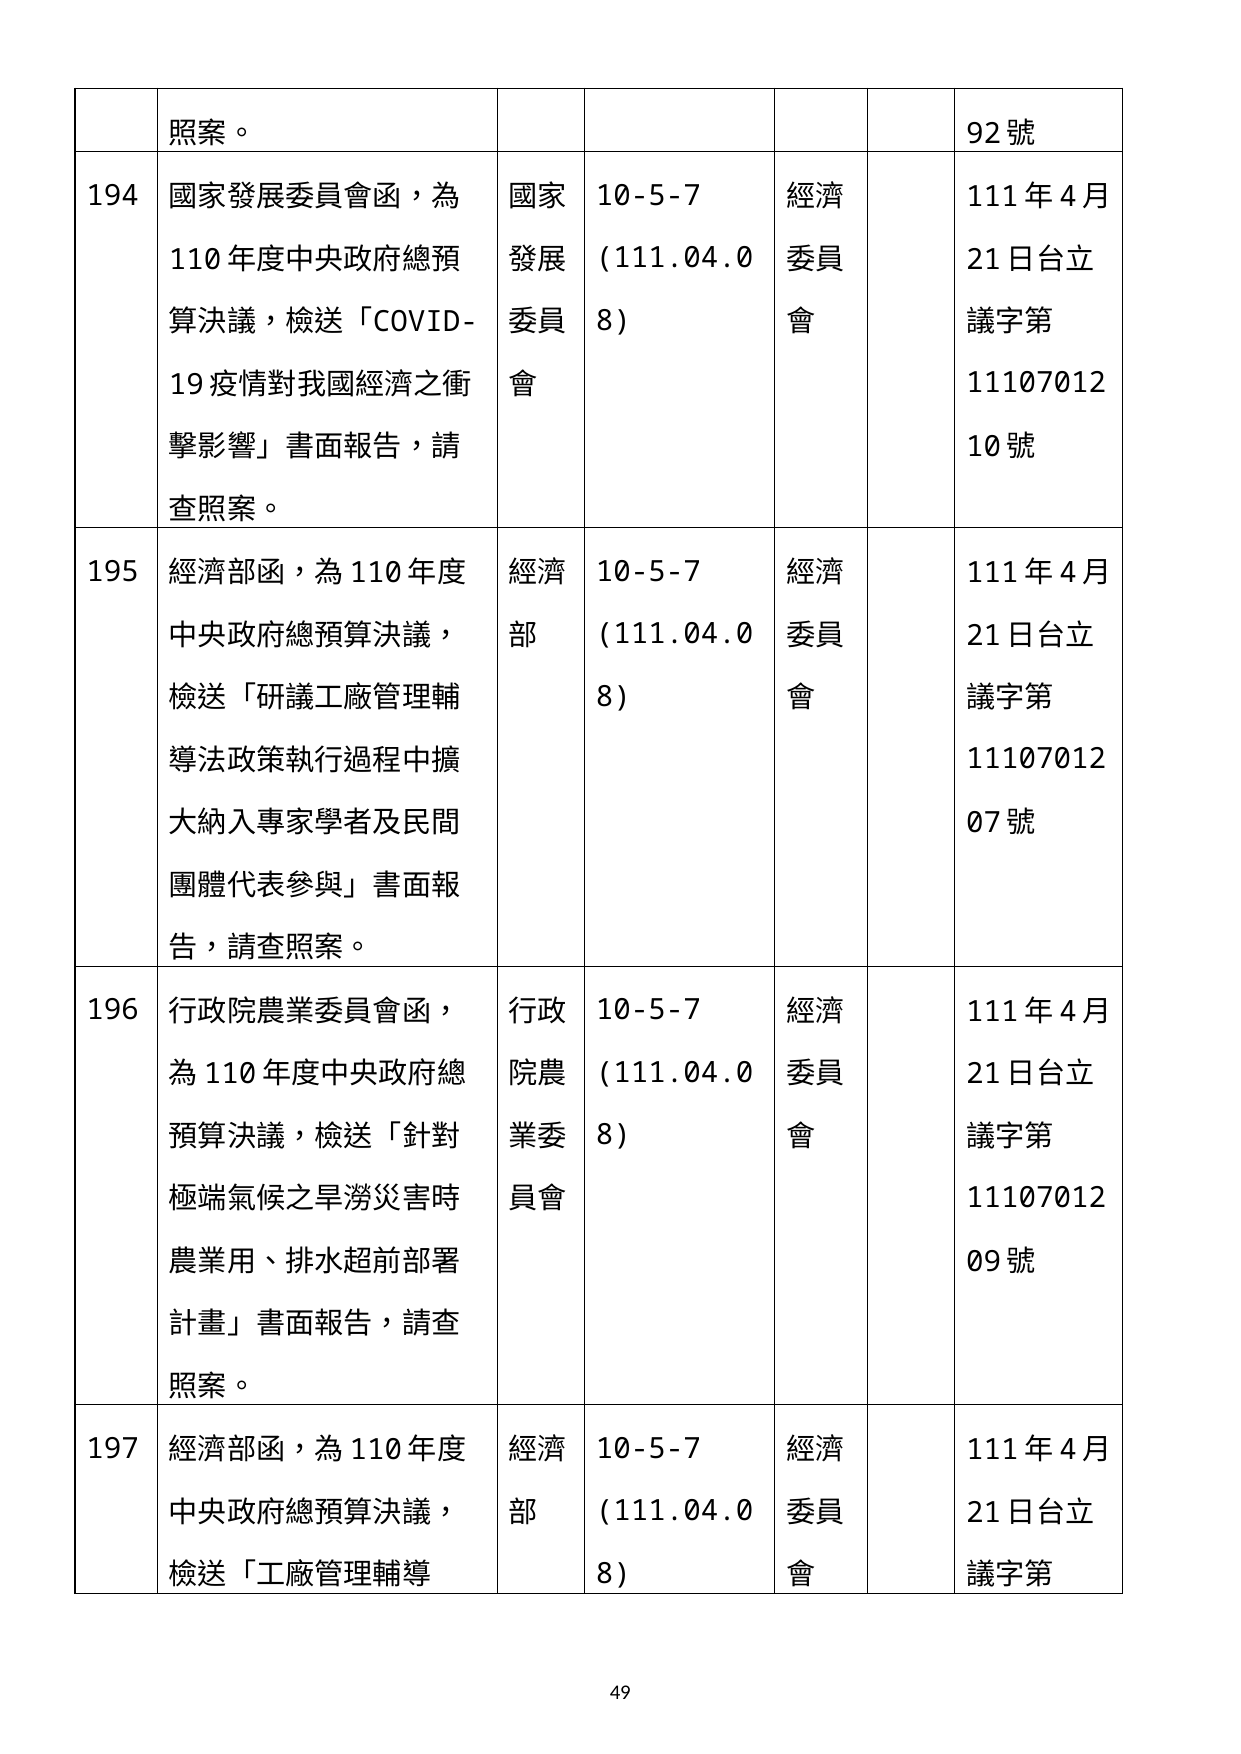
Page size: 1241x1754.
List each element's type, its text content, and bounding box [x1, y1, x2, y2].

table_cell 經濟部函，為110年度中央政府總預算決議，檢送「工廠管理輔導 [158, 1405, 497, 1593]
table_cell [868, 152, 954, 527]
table_cell 10-5-7 (111.04.08) [585, 967, 774, 1404]
table_cell 10-5-7 (111.04.08) [585, 528, 774, 966]
table_cell 194 [76, 152, 157, 527]
table_cell 國家發展委員會 [498, 152, 584, 527]
table_cell 國家發展委員會函，為110年度中央政府總預算決議，檢送「COVID-19疫情對我國經濟之衝擊影響」書面報告，請查照案。 [158, 152, 497, 527]
table_cell 行政院農業委員會 [498, 967, 584, 1404]
table_cell 111年4月21日台立議字第1110701209號 [955, 967, 1122, 1404]
table_cell [868, 89, 954, 151]
table_cell 照案。 [158, 89, 497, 151]
table_cell 10-5-7 (111.04.08) [585, 152, 774, 527]
table_cell 111年4月21日台立議字第1110701207號 [955, 528, 1122, 966]
table_cell 196 [76, 967, 157, 1404]
table_cell [775, 89, 867, 151]
table_cell 經濟委員會 [775, 967, 867, 1404]
table_cell 10-5-7 (111.04.08) [585, 1405, 774, 1593]
table_cell [76, 89, 157, 151]
table_cell [498, 89, 584, 151]
table_cell 經濟部 [498, 1405, 584, 1593]
table_cell 111年4月21日台立議字第1110701210號 [955, 152, 1122, 527]
table_cell [868, 1405, 954, 1593]
table_cell 195 [76, 528, 157, 966]
table_cell [585, 89, 774, 151]
table_cell [868, 967, 954, 1404]
table_cell 經濟委員會 [775, 1405, 867, 1593]
table_cell 經濟部函，為110年度中央政府總預算決議，檢送「研議工廠管理輔導法政策執行過程中擴大納入專家學者及民間團體代表參與」書面報告，請查照案。 [158, 528, 497, 966]
table_cell 行政院農業委員會函，為110年度中央政府總預算決議，檢送「針對極端氣候之旱澇災害時農業用、排水超前部署計畫」書面報告，請查照案。 [158, 967, 497, 1404]
table_cell 111年4月21日台立議字第 [955, 1405, 1122, 1593]
table_cell 92號 [955, 89, 1122, 151]
table_cell 197 [76, 1405, 157, 1593]
table_cell [868, 528, 954, 966]
table_cell 經濟部 [498, 528, 584, 966]
table_cell 經濟委員會 [775, 528, 867, 966]
table_cell 經濟委員會 [775, 152, 867, 527]
